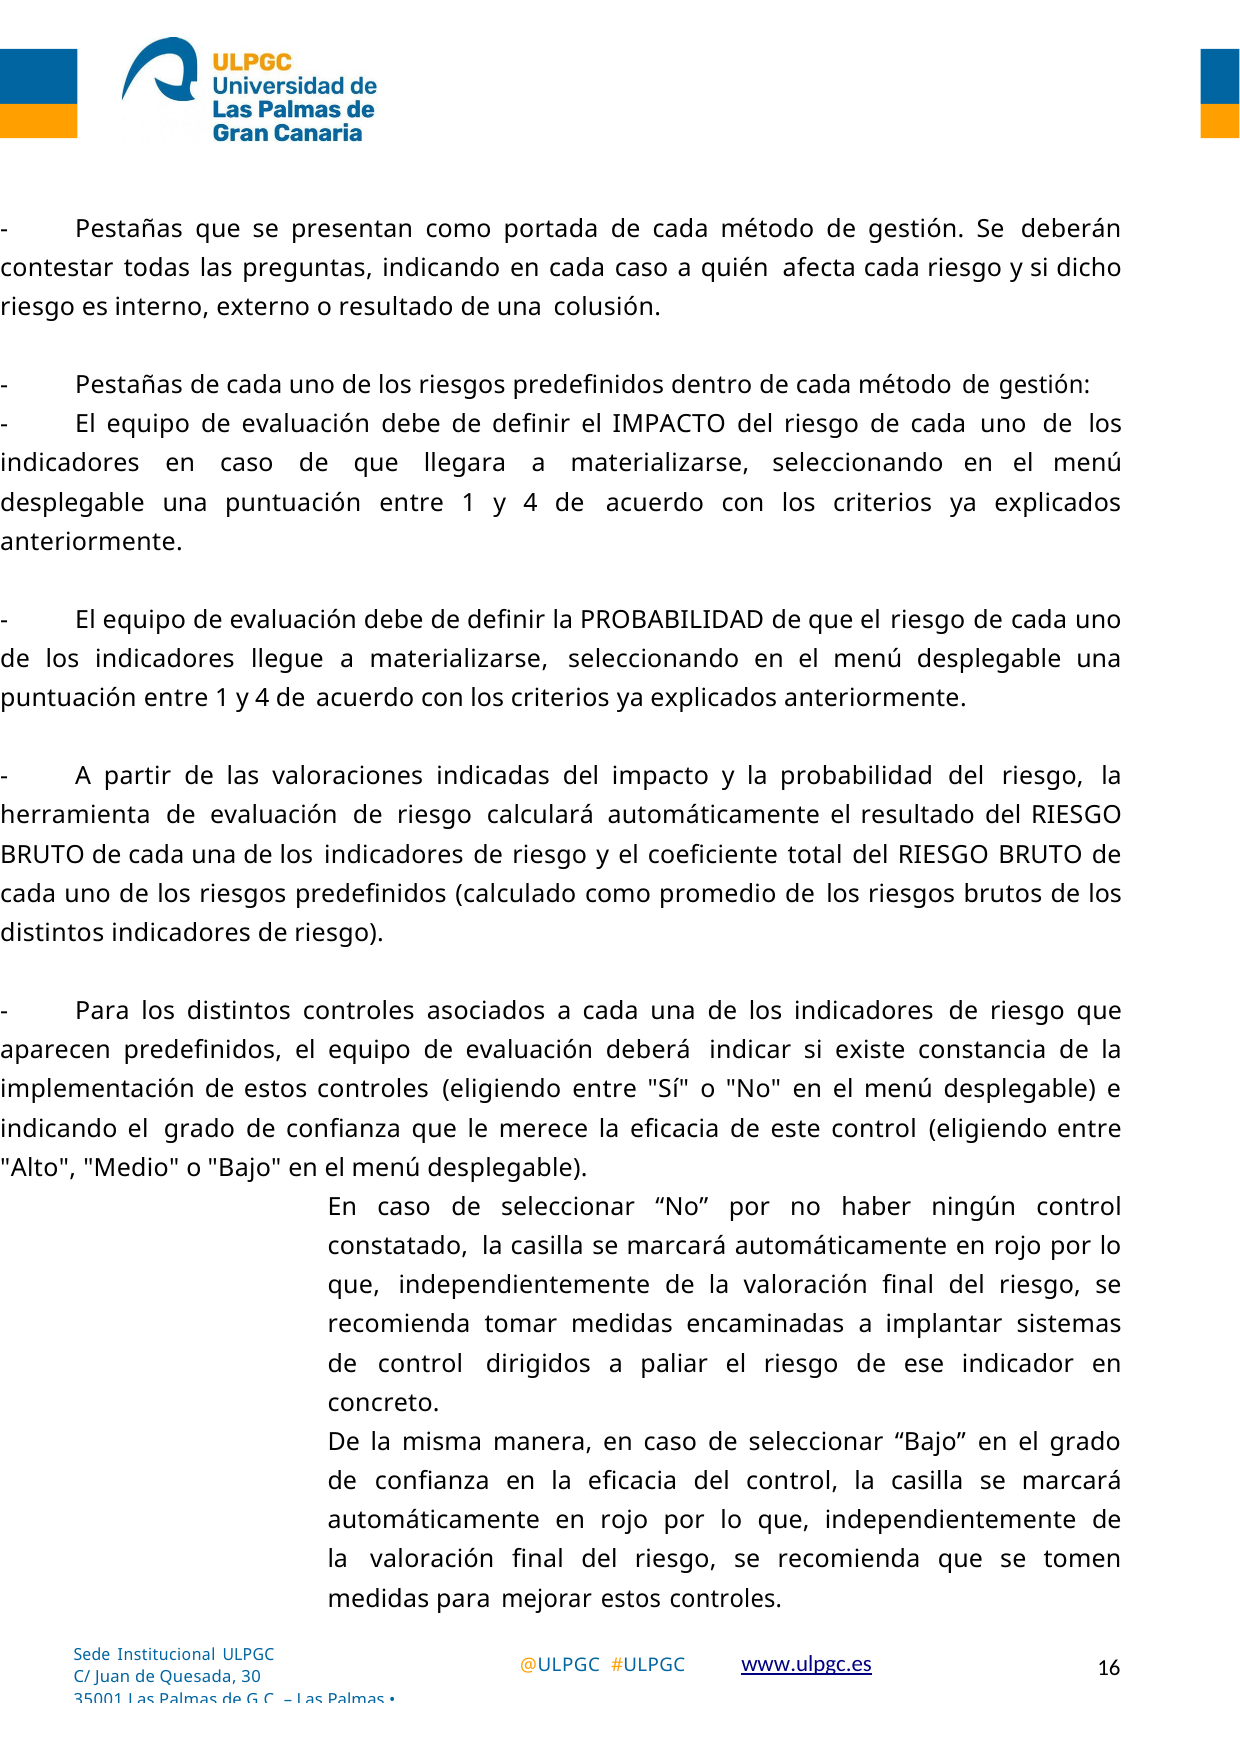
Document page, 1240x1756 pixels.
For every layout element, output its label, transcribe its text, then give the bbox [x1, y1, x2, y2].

text De la misma manera, en caso de seleccionar “Bajo” en el grado de confianza en la eficacia del control, la casilla se marcará automáticamente en rojo por lo que, independientemente de la valoración final del riesgo, se recomienda que se tomen medidas para mejorar estos controles. [327, 1423, 1122, 1614]
list Pestañas de cada uno de los riesgos predefinidos dentro de cada método de gestión: [0, 367, 1122, 401]
list Pestañas que se presentan como portada de cada método de gestión. Se deberán contestar todas las preguntas, indicando en cada caso a quién afecta cada riesgo y si dicho riesgo es interno, externo o resultado de una colusión. [0, 210, 1122, 323]
list El equipo de evaluación debe de definir el IMPACTO del riesgo de cada uno de los indicadores en caso de que llegara a materializarse, seleccionando en el menú desplegable una puntuación entre 1 y 4 de acuerdo con los criterios ya explicados anteriormente. [0, 406, 1122, 557]
text En caso de seleccionar “No” por no haber ningún control constatado, la casilla se marcará automáticamente en rojo por lo que, independientemente de la valoración final del riesgo, se recomienda tomar medidas encaminadas a implantar sistemas de control dirigidos a paliar el riesgo de ese indicador en concreto. [327, 1188, 1122, 1418]
list Para los distintos controles asociados a cada una de los indicadores de riesgo que aparecen predefinidos, el equipo de evaluación deberá indicar si existe constancia de la implementación de estos controles (eligiendo entre "Sí" o "No" en el menú desplegable) e indicando el grado de confianza que le merece la eficacia de este control (eligiendo entre "Alto", "Medio" o "Bajo" en el menú desplegable). [0, 993, 1122, 1183]
list El equipo de evaluación debe de definir la PROBABILIDAD de que el riesgo de cada uno de los indicadores llegue a materializarse, seleccionando en el menú desplegable una puntuación entre 1 y 4 de acuerdo con los criterios ya explicados anteriormente. [0, 601, 1122, 714]
list A partir de las valoraciones indicadas del impacto y la probabilidad del riesgo, la herramienta de evaluación de riesgo calculará automáticamente el resultado del RIESGO BRUTO de cada una de los indicadores de riesgo y el coeficiente total del RIESGO BRUTO de cada uno de los riesgos predefinidos (calculado como promedio de los riesgos brutos de los distintos indicadores de riesgo). [0, 758, 1122, 949]
